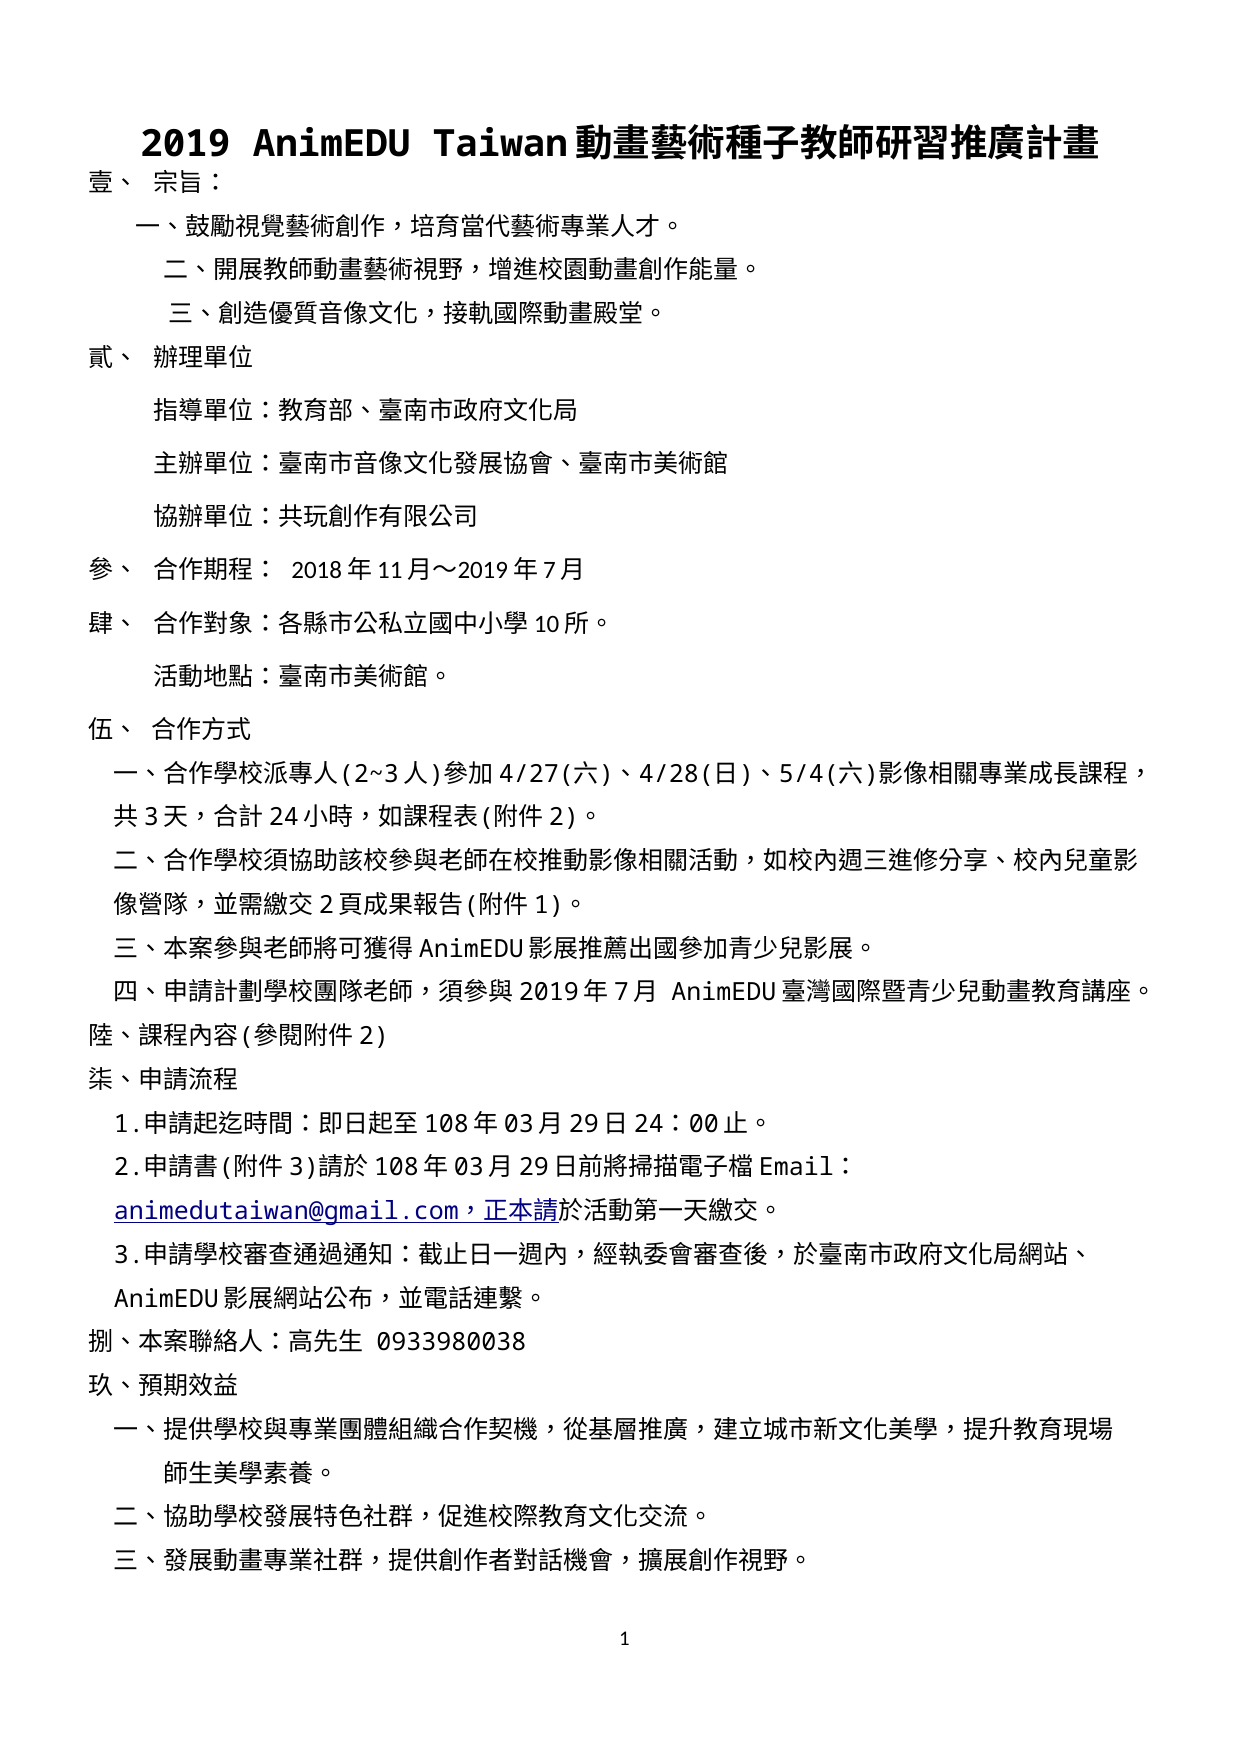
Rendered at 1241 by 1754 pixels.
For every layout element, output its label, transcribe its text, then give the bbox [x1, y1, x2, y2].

text 1.申請起迄時間：即日起至108年03月29日24：00止。 [114, 1097, 1152, 1141]
text 三、本案參與老師將可獲得AnimEDU影展推薦出國參加青少兒影展。 [114, 922, 1152, 966]
text 一、鼓勵視覺藝術創作，培育當代藝術專業人才。 [118, 200, 1152, 244]
text 一、提供學校與專業團體組織合作契機，從基層推廣，建立城市新文化美學，提升教育現場 [114, 1403, 1152, 1447]
text 三、發展動畫專業社群，提供創作者對話機會，擴展創作視野。 [114, 1534, 1152, 1578]
text 2019 AnimEDU Taiwan動畫藝術種子教師研習推廣計畫 [89, 100, 1152, 156]
list 合作對象：各縣市公私立國中小學10所。 [89, 597, 1152, 641]
text 一、合作學校派專人(2~3人)參加4/27(六)、4/28(日)、5/4(六)影像相關專業成長課程，共3天，合計24小時，如課程表(附件2)。 [114, 747, 1152, 834]
list 辦理單位 [89, 331, 1152, 375]
text 三、創造優質音像文化，接軌國際動畫殿堂。 [118, 288, 1152, 331]
text 主辦單位：臺南市音像文化發展協會、臺南市美術館 [154, 438, 1152, 481]
text 活動地點：臺南市美術館。 [154, 650, 1152, 694]
list 宗旨： [89, 156, 1152, 200]
text 柒、申請流程 [89, 1053, 1152, 1097]
text 四、申請計劃學校團隊老師，須參與2019年7月 AnimEDU臺灣國際暨青少兒動畫教育講座。 [114, 966, 1152, 1009]
text 捌、本案聯絡人：高先生 0933980038 [89, 1316, 1152, 1359]
text 二、合作學校須協助該校參與老師在校推動影像相關活動，如校內週三進修分享、校內兒童影像營隊，並需繳交2頁成果報告(附件1)。 [114, 834, 1152, 922]
text 二、協助學校發展特色社群，促進校際教育文化交流。 [114, 1491, 1152, 1534]
text 3.申請學校審查通過通知：截止日一週內，經執委會審查後，於臺南市政府文化局網站、AnimEDU影展網站公布，並電話連繫。 [114, 1228, 1152, 1316]
text 二、開展教師動畫藝術視野，增進校園動畫創作能量。 [118, 244, 1152, 288]
text 玖、預期效益 [89, 1359, 1152, 1403]
text 伍、 合作方式 [89, 703, 1152, 747]
text 2.申請書(附件3)請於108年03月29日前將掃描電子檔Email：animedutaiwan@gmail.com，正本請於活動第一天繳交。 [114, 1141, 1152, 1228]
list 合作期程： 2018年11月～2019年7月 [89, 544, 1152, 588]
text 指導單位：教育部、臺南市政府文化局 [154, 384, 1152, 428]
text 陸、課程內容(參閱附件2) [89, 1009, 1152, 1053]
text 協辦單位：共玩創作有限公司 [154, 491, 1152, 534]
text 師生美學素養。 [164, 1447, 1152, 1491]
